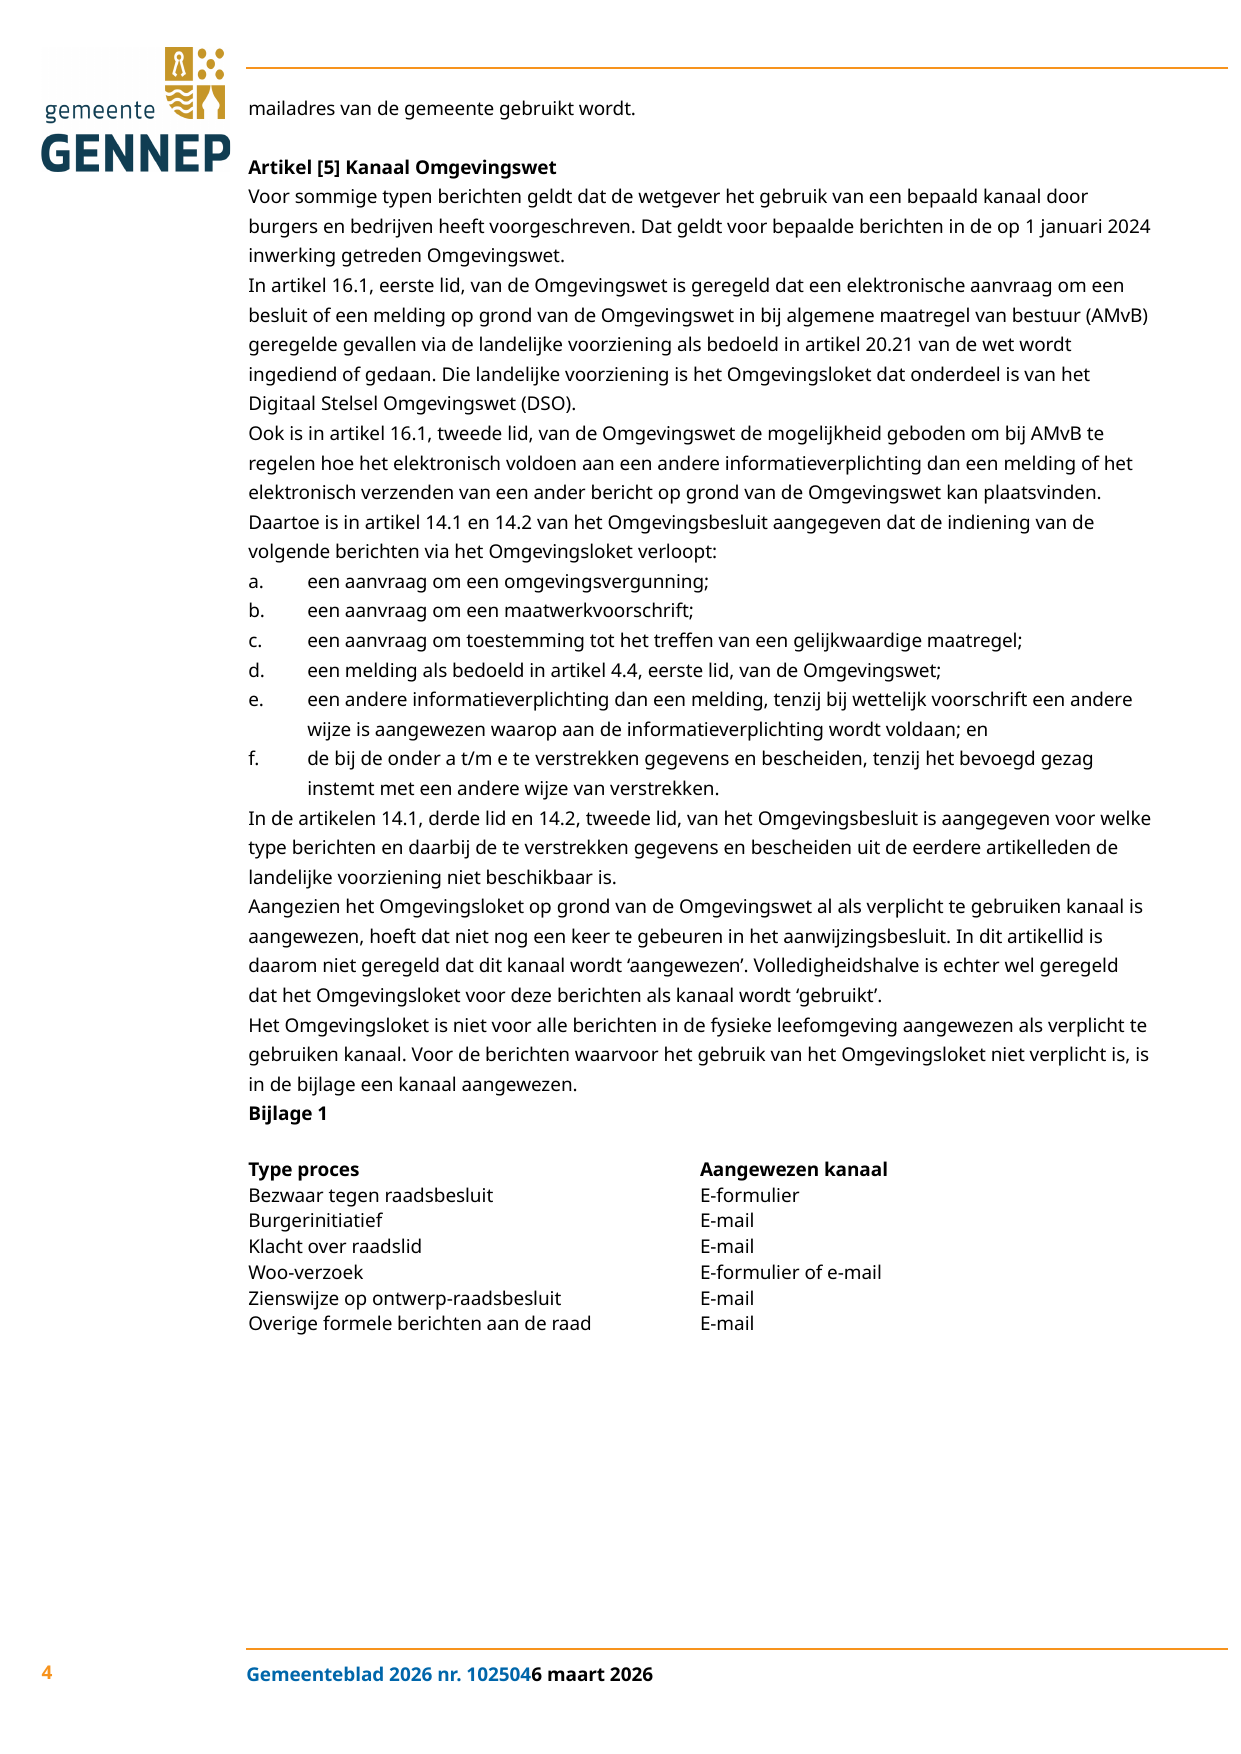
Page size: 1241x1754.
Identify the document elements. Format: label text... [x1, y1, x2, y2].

picture [41, 47, 231, 172]
text mailadres van de gemeente gebruikt wordt. [248, 95, 1152, 121]
table_cell E-formulier of e-mail [700, 1259, 1152, 1285]
list een aanvraag om toestemming tot het treffen van een gelijkwaardige maatregel; [248, 627, 1152, 653]
text Aangezien het Omgevingsloket op grond van de Omgevingswet al als verplicht te gebruiken kanaal is aangewezen, hoeft dat niet nog een keer te gebeuren in het aanwijzingsbesluit. In dit artikellid is daarom niet geregeld dat dit kanaal wordt ‘aangewezen’. Volledigheidshalve is echter wel geregeld dat het Omgevingsloket voor deze berichten als kanaal wordt ‘gebruikt’. [248, 893, 1152, 1008]
table_cell Bezwaar tegen raadsbesluit [248, 1182, 700, 1207]
table_cell Klacht over raadslid [248, 1233, 700, 1259]
text Bijlage 1 [248, 1101, 1152, 1126]
table_header Type proces [248, 1156, 700, 1182]
table_header Aangewezen kanaal [700, 1156, 1152, 1182]
table_cell E-mail [700, 1233, 1152, 1259]
table_cell Overige formele berichten aan de raad [248, 1310, 700, 1336]
text Het Omgevingsloket is niet voor alle berichten in de fysieke leefomgeving aangewezen als verplicht te gebruiken kanaal. Voor de berichten waarvoor het gebruik van het Omgevingsloket niet verplicht is, is in de bijlage een kanaal aangewezen. [248, 1012, 1152, 1097]
list een aanvraag om een omgevingsvergunning; [248, 568, 1152, 594]
text In de artikelen 14.1, derde lid en 14.2, tweede lid, van het Omgevingsbesluit is aangegeven voor welke type berichten en daarbij de te verstrekken gegevens en bescheiden uit de eerdere artikelleden de landelijke voorziening niet beschikbaar is. [248, 805, 1152, 890]
table_cell Woo-verzoek [248, 1259, 700, 1285]
table_cell Burgerinitiatief [248, 1208, 700, 1233]
text Ook is in artikel 16.1, tweede lid, van de Omgevingswet de mogelijkheid geboden om bij AMvB te regelen hoe het elektronisch voldoen aan een andere informatieverplichting dan een melding of het elektronisch verzenden van een ander bericht op grond van de Omgevingswet kan plaatsvinden. Daartoe is in artikel 14.1 en 14.2 van het Omgevingsbesluit aangegeven dat de indiening van de volgende berichten via het Omgevingsloket verloopt: [248, 420, 1152, 564]
table_cell E-mail [700, 1208, 1152, 1233]
list een aanvraag om een maatwerkvoorschrift; [248, 598, 1152, 623]
table_cell E-formulier [700, 1182, 1152, 1207]
text Artikel [5] Kanaal Omgevingswet [248, 154, 1152, 180]
list een andere informatieverplichting dan een melding, tenzij bij wettelijk voorschrift een andere wijze is aangewezen waarop aan de informatieverplichting wordt voldaan; en [248, 686, 1152, 742]
table_cell E-mail [700, 1310, 1152, 1336]
text Voor sommige typen berichten geldt dat de wetgever het gebruik van een bepaald kanaal door burgers en bedrijven heeft voorgeschreven. Dat geldt voor bepaalde berichten in de op 1 januari 2024 inwerking getreden Omgevingswet. [248, 183, 1152, 268]
text In artikel 16.1, eerste lid, van de Omgevingswet is geregeld dat een elektronische aanvraag om een besluit of een melding op grond van de Omgevingswet in bij algemene maatregel van bestuur (AMvB) geregelde gevallen via de landelijke voorziening als bedoeld in artikel 20.21 van de wet wordt ingediend of gedaan. Die landelijke voorziening is het Omgevingsloket dat onderdeel is van het Digitaal Stelsel Omgevingswet (DSO). [248, 272, 1152, 416]
table_cell Zienswijze op ontwerp-raadsbesluit [248, 1285, 700, 1310]
list de bij de onder a t/m e te verstrekken gegevens en bescheiden, tenzij het bevoegd gezag instemt met een andere wijze van verstrekken. [248, 746, 1152, 801]
table_cell E-mail [700, 1285, 1152, 1310]
list een melding als bedoeld in artikel 4.4, eerste lid, van de Omgevingswet; [248, 657, 1152, 683]
